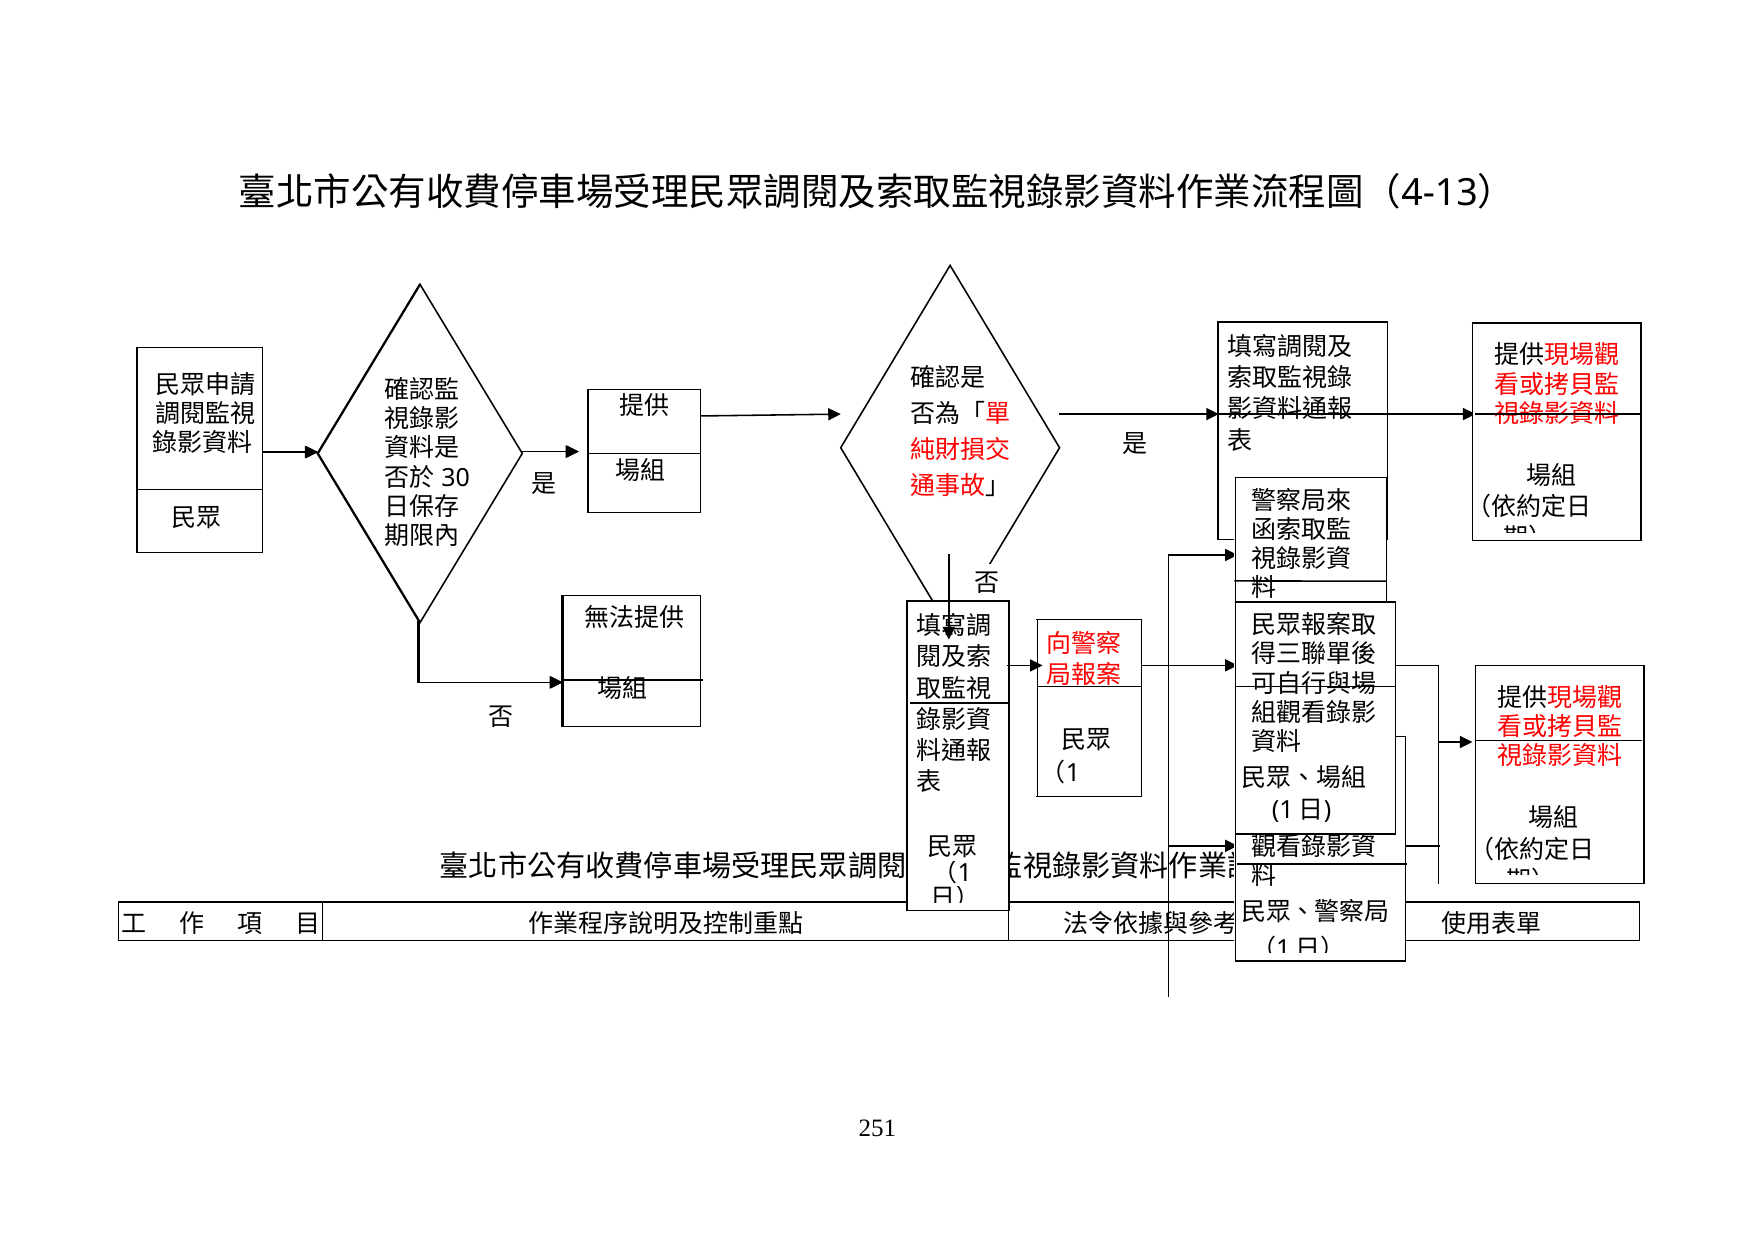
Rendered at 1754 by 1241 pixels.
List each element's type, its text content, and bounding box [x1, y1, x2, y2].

text 錄影資料通報表 [916, 704, 993, 797]
text 民眾報案取得三聯單後會同警察局觀看錄影資料 [1251, 835, 1390, 863]
text 是 [1122, 433, 1141, 458]
text (1日) [1247, 794, 1380, 825]
text 民眾報案取得三聯單後可自行與場組觀看錄影資料 [1251, 687, 1380, 756]
text （依約定日期） [1473, 491, 1625, 532]
text （1日） [1222, 520, 1234, 531]
text 臺北市公有收費停車場受理民眾調閱及索取監視錄影資料作業說明表 [1406, 826, 1636, 901]
text 提供現場觀看或拷貝監視錄影資料 [1488, 341, 1625, 413]
text 提供現場觀看或拷貝監視錄影資料 [1488, 415, 1625, 428]
text 填寫調閱及索取監視 [916, 609, 993, 702]
text （依約定日期） [1476, 833, 1628, 875]
text 民眾、警察局（1日） [1241, 890, 1390, 953]
text 民眾報案取得三聯單後會同警察局觀看錄影資料 [1251, 865, 1390, 890]
text 臺北市公有收費停車場受理民眾調閱及索取監視錄影資料作業說明表 [1406, 826, 1438, 845]
table_header 法令依據與參考資料 [1169, 903, 1234, 940]
text 民眾 [911, 828, 993, 862]
text 臺北市公有收費停車場受理民眾調閱及索取監視錄影資料作業說明表 [1169, 826, 1234, 845]
table_header 工作項目 [119, 903, 322, 940]
text 民眾報案取得三聯單後可自行與場組觀看錄影資料 [1251, 610, 1380, 686]
text 填寫調閱及索取監視錄影資料通報表 [1227, 330, 1372, 413]
table_header 作業程序說明及控制重點 [323, 903, 1008, 940]
text （1日） [1038, 755, 1126, 788]
text 視錄影資料 [1491, 741, 1628, 771]
text 場組 [1488, 459, 1625, 491]
text 臺北市公有收費停車場受理民眾調閱及索取監視錄影資料作業流程圖（4-13） [118, 151, 1636, 226]
text 民眾 [1046, 721, 1126, 755]
text （1日） [911, 862, 993, 902]
text 臺北市公有收費停車場受理民眾調閱及索取監視錄影資料作業說明表 [1169, 847, 1234, 901]
text 臺北市公有收費停車場受理民眾調閱及索取監視錄影資料作業說明表 [1010, 826, 1168, 901]
text 提供現場觀看或拷貝監 [1491, 683, 1628, 740]
table_header 法令依據與參考資料 [1009, 903, 1168, 940]
text 場組 [1491, 802, 1628, 833]
text 民眾、場組 [1241, 756, 1380, 794]
text 警察局來函索取監視錄影資料 [1251, 486, 1371, 580]
text 臺北市公有收費停車場受理民眾調閱及索取監視錄影資料作業說明表 [118, 826, 906, 901]
text 民眾 [1222, 487, 1234, 520]
text 向警察局報案 [1046, 628, 1126, 686]
text 警察局來函索取監視錄影資料 [1251, 582, 1371, 601]
text 否 [974, 572, 993, 597]
table_header 使用表單 [1406, 903, 1639, 940]
text 填寫調閱及索取監視錄影資料通報表 [1227, 415, 1372, 455]
